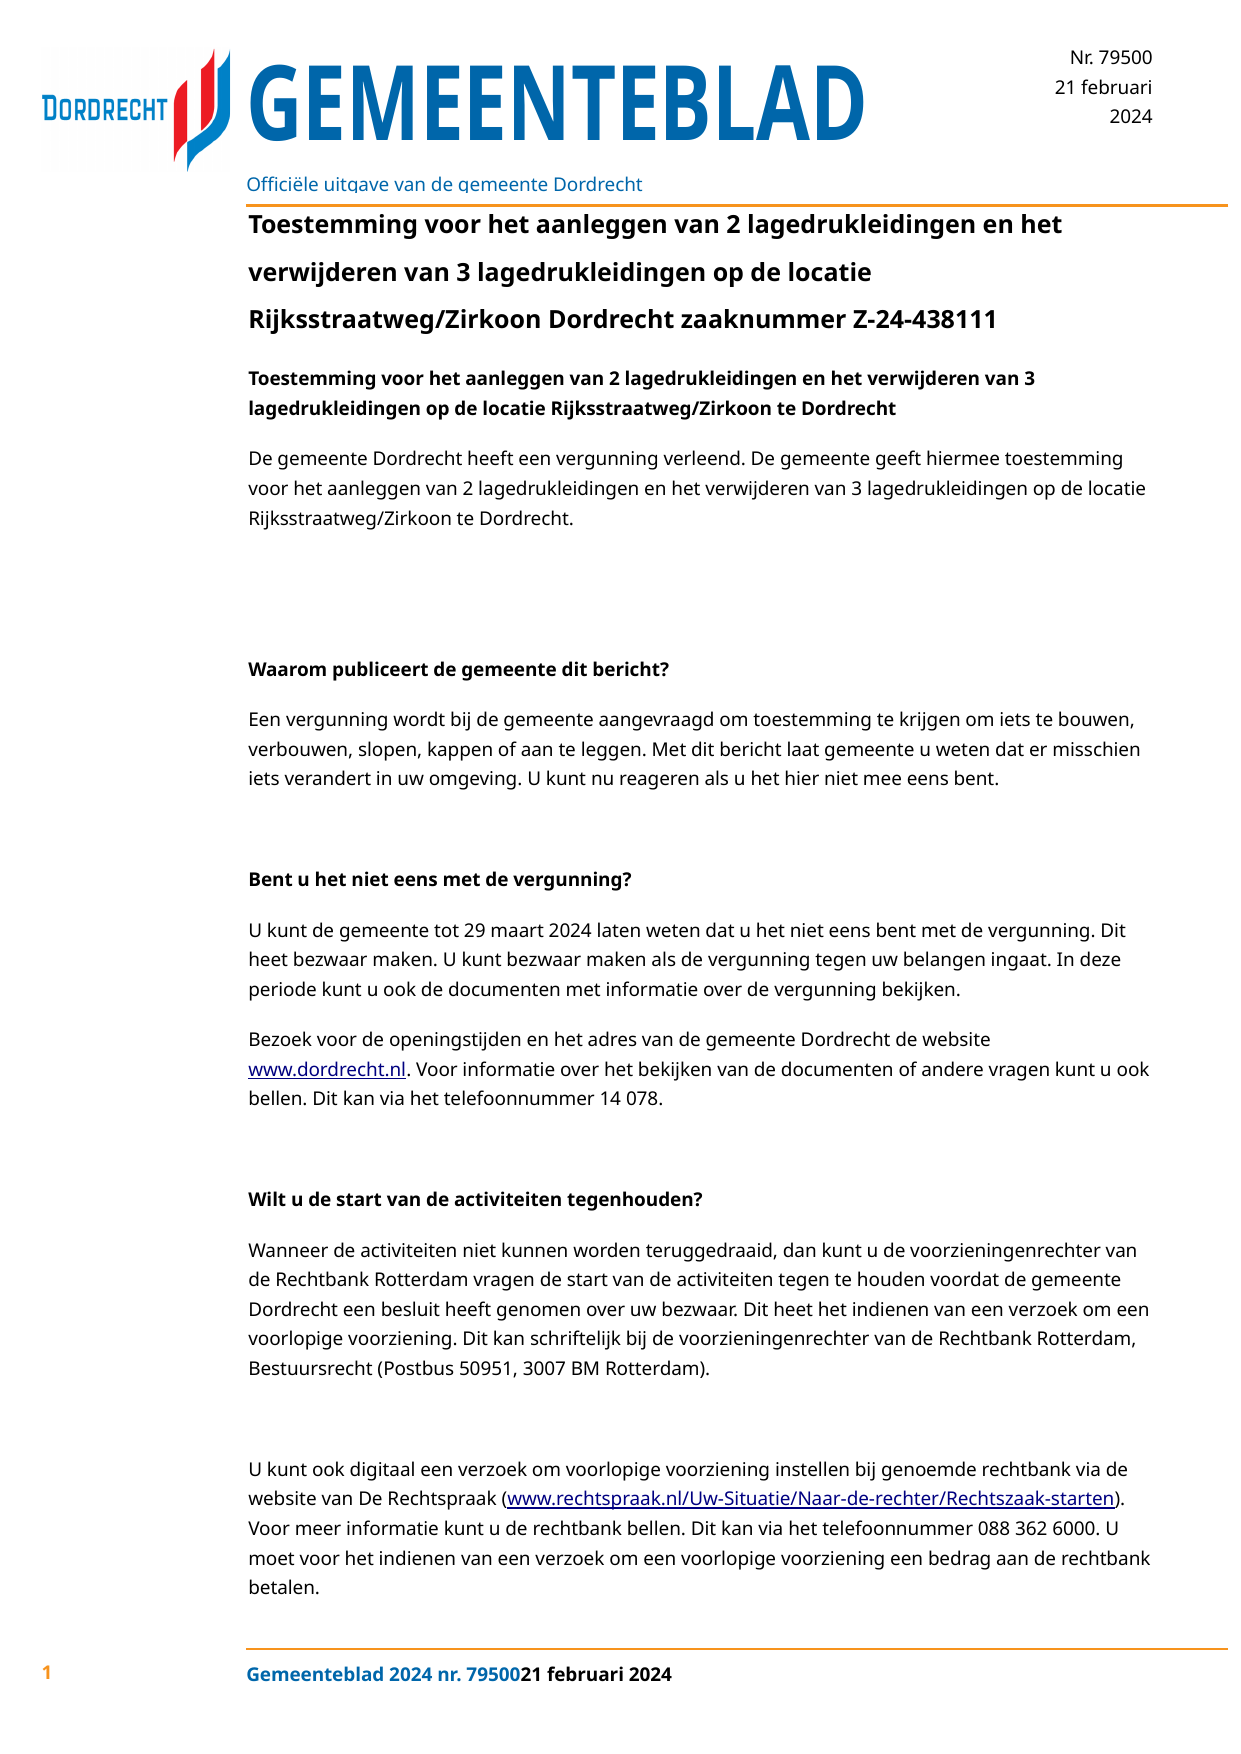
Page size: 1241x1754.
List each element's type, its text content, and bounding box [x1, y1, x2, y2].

text Bezoek voor de openingstijden en het adres van de gemeente Dordrecht de website www.dordrecht.nl. Voor informatie over het bekijken van de documenten of andere vragen kunt u ook bellen. Dit kan via het telefoonnummer 14 078. [248, 1026, 1152, 1111]
text Wilt u de start van de activiteiten tegenhouden? [248, 1186, 1152, 1212]
text Wanneer de activiteiten niet kunnen worden teruggedraaid, dan kunt u de voorzieningenrechter van de Rechtbank Rotterdam vragen de start van de activiteiten tegen te houden voordat de gemeente Dordrecht een besluit heeft genomen over uw bezwaar. Dit heet het indienen van een verzoek om een voorlopige voorziening. Dit kan schriftelijk bij de voorzieningenrechter van de Rechtbank Rotterdam, Bestuursrecht (Postbus 50951, 3007 BM Rotterdam). [248, 1237, 1152, 1381]
text U kunt de gemeente tot 29 maart 2024 laten weten dat u het niet eens bent met de vergunning. Dit heet bezwaar maken. U kunt bezwaar maken als de vergunning tegen uw belangen ingaat. In deze periode kunt u ook de documenten met informatie over de vergunning bekijken. [248, 917, 1152, 1002]
text Een vergunning wordt bij de gemeente aangevraagd om toestemming te krijgen om iets te bouwen, verbouwen, slopen, kappen of aan te leggen. Met dit bericht laat gemeente u weten dat er misschien iets verandert in uw omgeving. U kunt nu reageren als u het hier niet mee eens bent. [248, 706, 1152, 791]
text Waarom publiceert de gemeente dit bericht? [248, 656, 1152, 682]
text U kunt ook digitaal een verzoek om voorlopige voorziening instellen bij genoemde rechtbank via de website van De Rechtspraak (www.rechtspraak.nl/Uw-Situatie/Naar-de-rechter/Rechtszaak-starten). Voor meer informatie kunt u de rechtbank bellen. Dit kan via het telefoonnummer 088 362 6000. U moet voor het indienen van een verzoek om een voorlopige voorziening een bedrag aan de rechtbank betalen. [248, 1456, 1152, 1600]
text Bent u het niet eens met de vergunning? [248, 866, 1152, 892]
picture [41, 47, 231, 172]
text Toestemming voor het aanleggen van 2 lagedrukleidingen en het verwijderen van 3 lagedrukleidingen op de locatie Rijksstraatweg/Zirkoon Dordrecht zaaknummer Z-24-438111 [248, 207, 1152, 336]
text De gemeente Dordrecht heeft een vergunning verleend. De gemeente geeft hiermee toestemming voor het aanleggen van 2 lagedrukleidingen en het verwijderen van 3 lagedrukleidingen op de locatie Rijksstraatweg/Zirkoon te Dordrecht. [248, 446, 1152, 530]
text Toestemming voor het aanleggen van 2 lagedrukleidingen en het verwijderen van 3 lagedrukleidingen op de locatie Rijksstraatweg/Zirkoon te Dordrecht [248, 366, 1152, 421]
